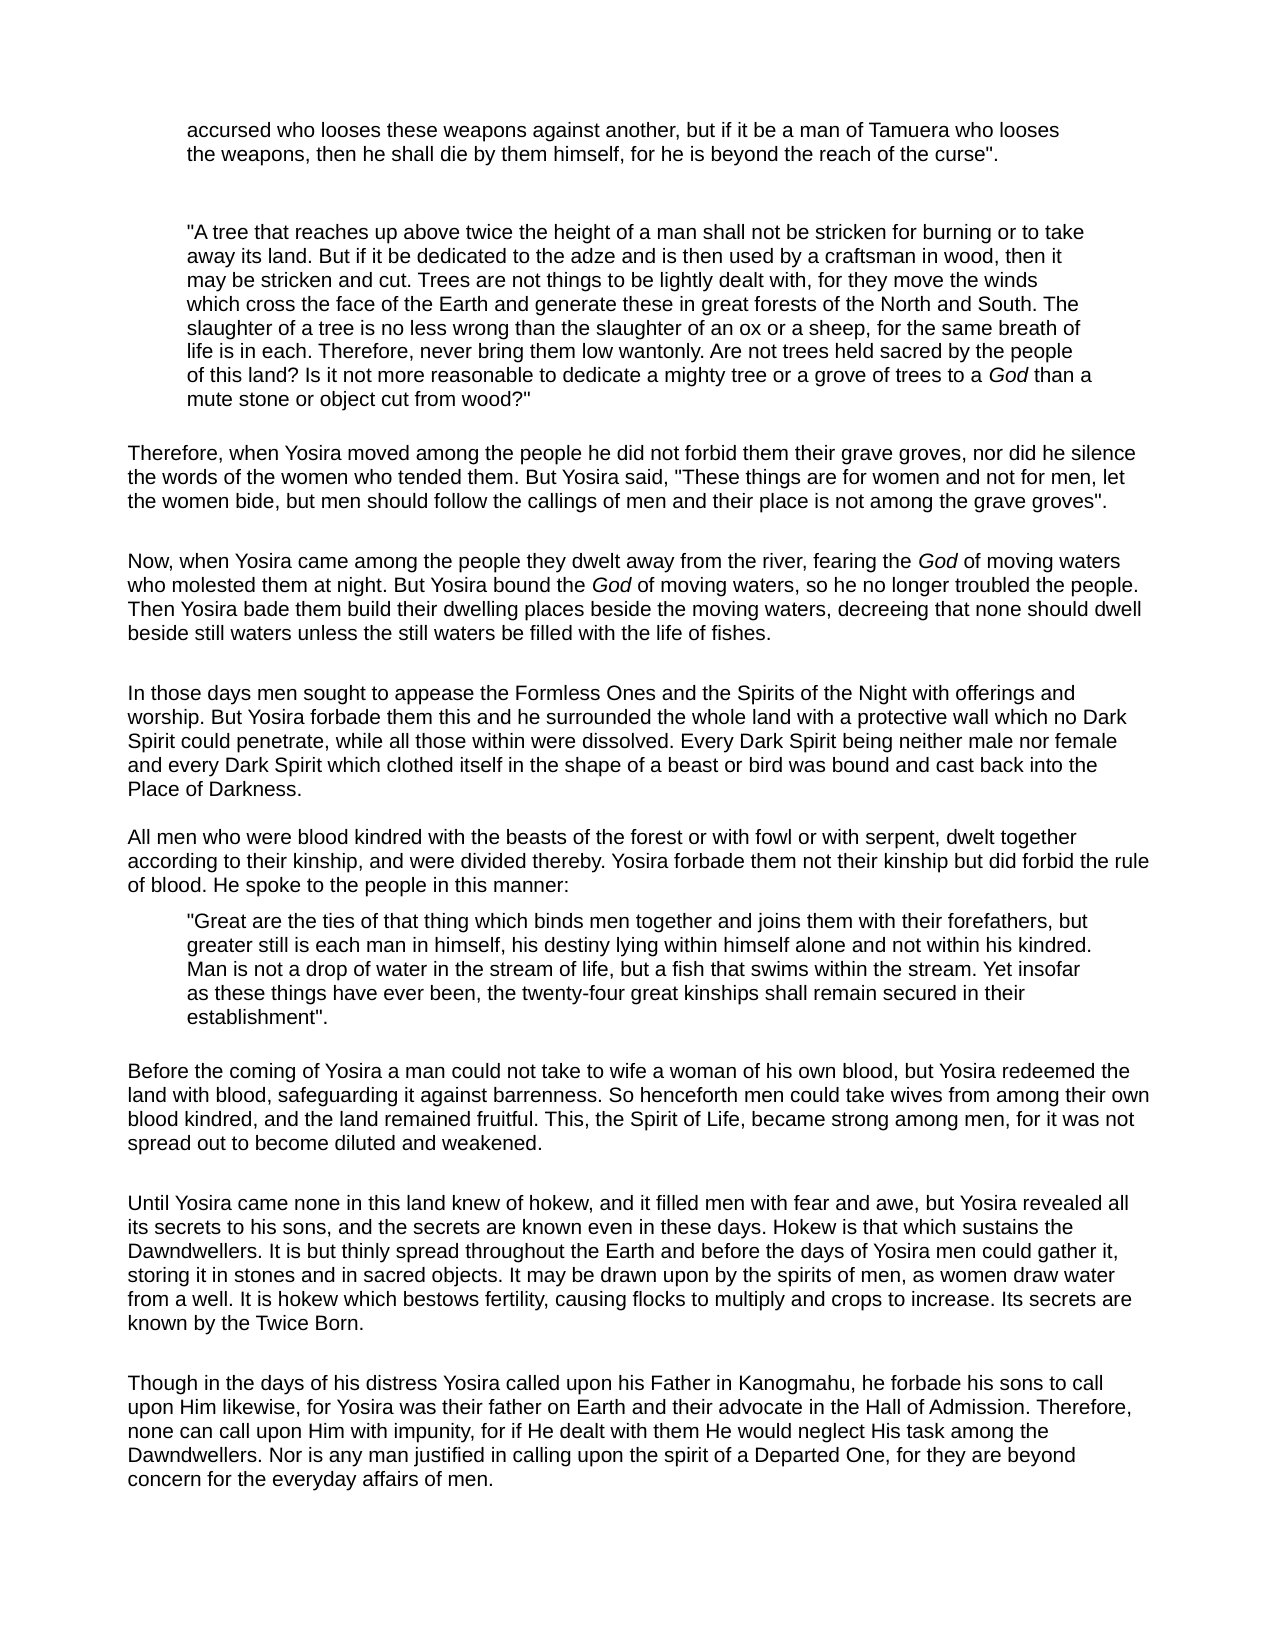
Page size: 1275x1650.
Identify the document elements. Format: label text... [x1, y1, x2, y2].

text accursed who looses these weapons against another, but if it be a man of Tamuera who looses the weapons, then he shall die by them himself, for he is beyond the reach of the curse". [187, 118, 1095, 166]
text [127, 1503, 1154, 1527]
text In those days men sought to appease the Formless Ones and the Spirits of the Night with offerings and worship. But Yosira forbade them this and he surrounded the whole land with a protective wall which no Dark Spirit could penetrate, while all those within were dissolved. Every Dark Spirit being neither male nor female and every Dark Spirit which clothed itself in the shape of a beast or bird was bound and cast back into the Place of Darkness. All men who were blood kindred with the beasts of the forest or with fowl or with serpent, dwelt together according to their kinship, and were divided thereby. Yosira forbade them not their kinship but did forbid the rule of blood. He spoke to the people in this manner: [127, 657, 1154, 897]
text "A tree that reaches up above twice the height of a man shall not be stricken for burning or to take away its land. But if it be dedicated to the adze and is then used by a craftsman in wood, then it may be stricken and cut. Trees are not things to be lightly dealt with, for they move the winds which cross the face of the Earth and generate these in great forests of the North and South. The slaughter of a tree is no less wrong than the slaughter of an ox or a sheep, for the same breath of life is in each. Therefore, never bring them low wantonly. Are not trees held sacred by the people of this land? Is it not more reasonable to dedicate a mighty tree or a grove of trees to a God than a mute stone or object cut from wood?" [187, 196, 1095, 411]
text "Great are the ties of that thing which binds men together and joins them with their forefathers, but greater still is each man in himself, his destiny lying within himself alone and not within his kindred. Man is not a drop of water in the stream of life, but a fish that swims within the stream. Yet insofar as these things have ever been, the twenty-four great kinships shall remain secured in their establishment". [187, 909, 1095, 1029]
text Now, when Yosira came among the people they dwelt away from the river, fearing the God of moving waters who molested them at night. But Yosira bound the God of moving waters, so he no longer troubled the people. Then Yosira bade them build their dwelling places beside the moving waters, decreeing that none should dwell beside still waters unless the still waters be filled with the life of fishes. [127, 525, 1154, 645]
text Therefore, when Yosira moved among the people he did not forbid them their grave groves, nor did he silence the words of the women who tended them. But Yosira said, "These things are for women and not for men, let the women bide, but men should follow the callings of men and their place is not among the grave groves". [127, 441, 1154, 512]
text Until Yosira came none in this land knew of hokew, and it filled men with fear and awe, but Yosira revealed all its secrets to his sons, and the secrets are known even in these days. Hokew is that which sustains the Dawndwellers. It is but thinly spread throughout the Earth and before the days of Yosira men could gather it, storing it in stones and in sacred objects. It may be drawn upon by the spirits of men, as women draw water from a well. It is hokew which bestows fertility, causing flocks to multiply and crops to increase. Its secrets are known by the Twice Born. [127, 1167, 1154, 1335]
text Though in the days of his distress Yosira called upon his Father in Kanogmahu, he forbade his sons to call upon Him likewise, for Yosira was their father on Earth and their advocate in the Hall of Admission. Therefore, none can call upon Him with impunity, for if He dealt with them He would neglect His task among the Dawndwellers. Nor is any man justified in calling upon the spirit of a Departed One, for they are beyond concern for the everyday affairs of men. [127, 1347, 1154, 1491]
text Before the coming of Yosira a man could not take to wife a woman of his own blood, but Yosira redeemed the land with blood, safeguarding it against barrenness. So henceforth men could take wives from among their own blood kindred, and the land remained fruitful. This, the Spirit of Life, became strong among men, for it was not spread out to become diluted and weakened. [127, 1059, 1154, 1154]
